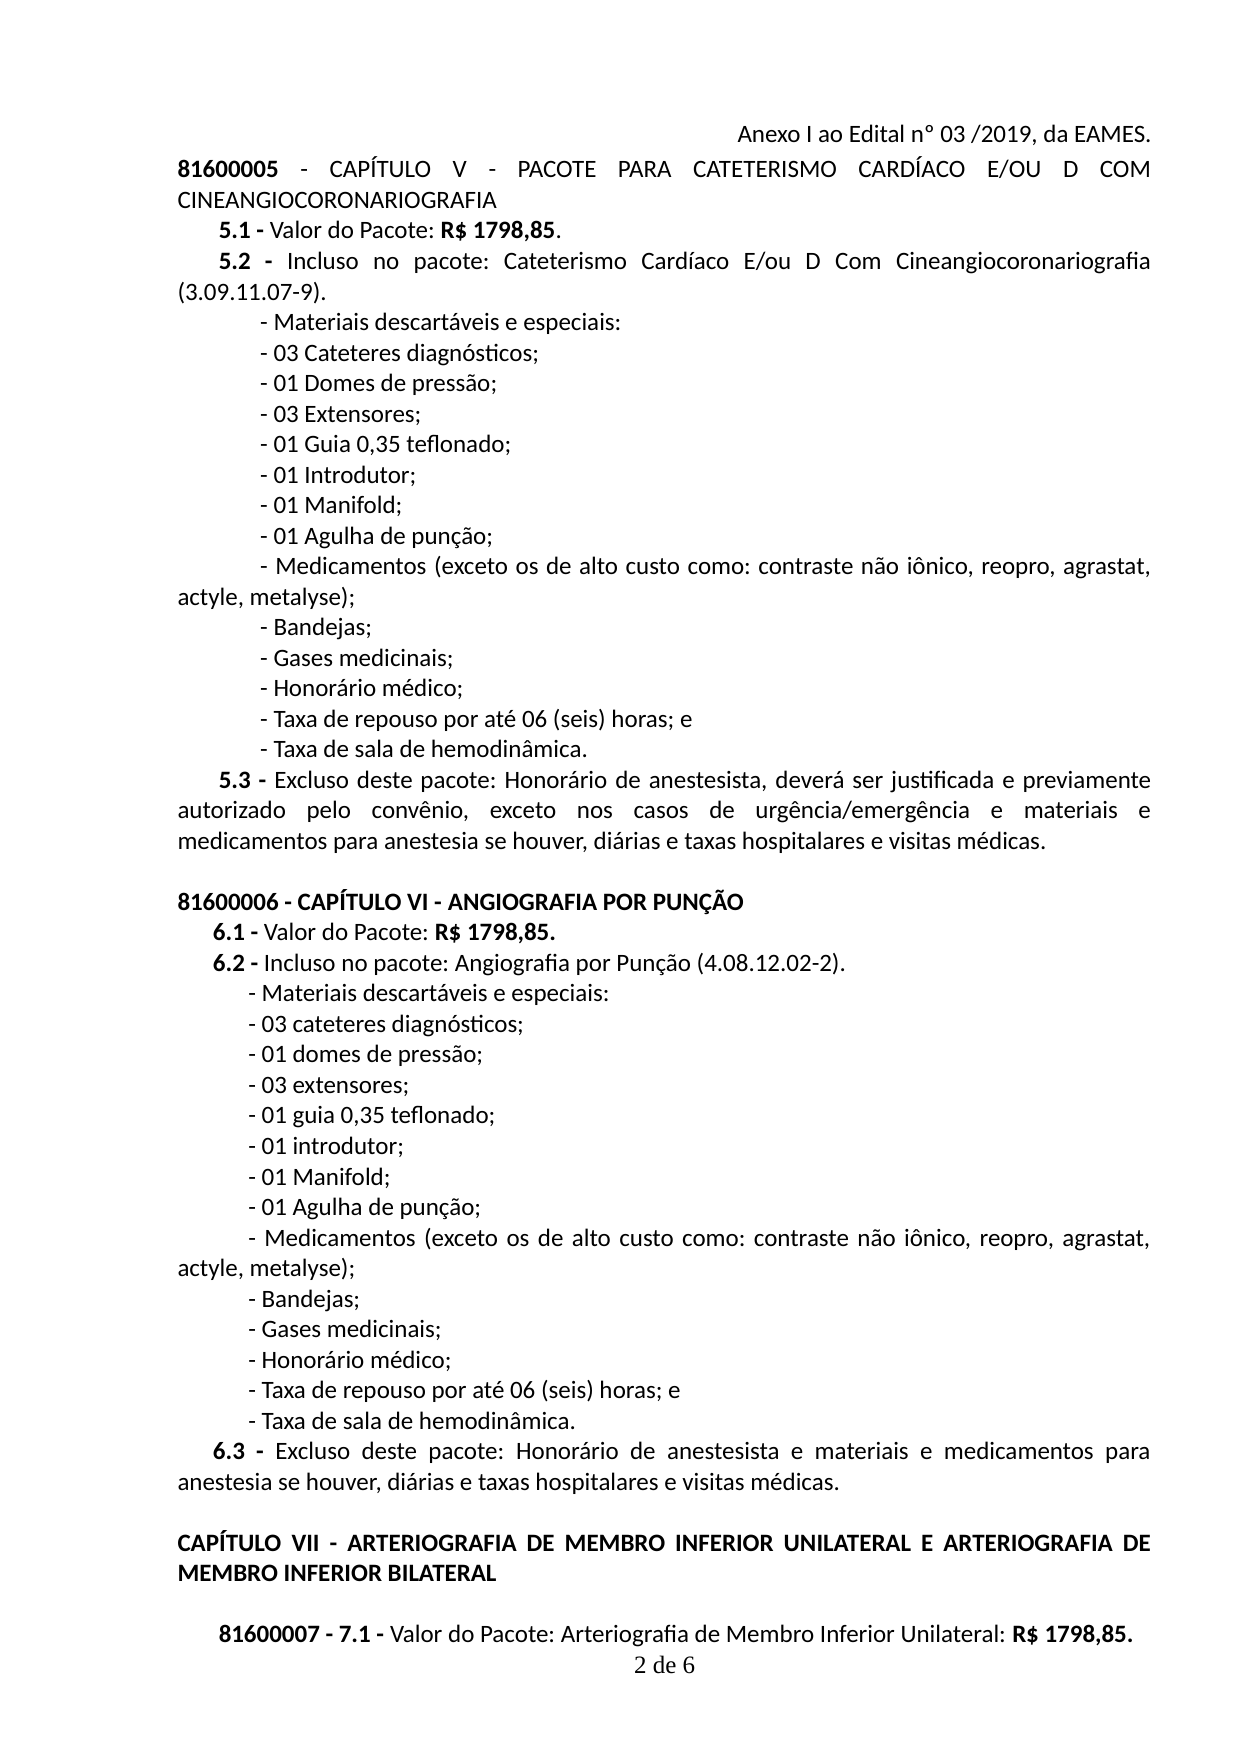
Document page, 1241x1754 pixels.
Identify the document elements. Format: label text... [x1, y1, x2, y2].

text - Materiais descartáveis e especiais: [177, 306, 1152, 337]
text 5.2 - Incluso no pacote: Cateterismo Cardíaco E/ou D Com Cineangiocoronariografia (3.09.11.07-9). [177, 245, 1152, 306]
text - 03 Cateteres diagnósticos; [177, 337, 1152, 367]
text - 01 Agulha de punção; [177, 1191, 1152, 1222]
text - Medicamentos (exceto os de alto custo como: contraste não iônico, reopro, agrastat, actyle, metalyse); [177, 550, 1152, 611]
text 81600005 - CAPÍTULO V - PACOTE PARA CATETERISMO CARDÍACO E/OU D COM CINEANGIOCORONARIOGRAFIA [177, 153, 1152, 214]
text 5.3 - Excluso deste pacote: Honorário de anestesista, deverá ser justificada e previamente autorizado pelo convênio, exceto nos casos de urgência/emergência e materiais e medicamentos para anestesia se houver, diárias e taxas hospitalares e visitas médicas. [177, 764, 1152, 856]
text - 01 domes de pressão; [177, 1039, 1152, 1069]
text - Medicamentos (exceto os de alto custo como: contraste não iônico, reopro, agrastat, actyle, metalyse); [177, 1222, 1152, 1283]
text - 01 introdutor; [177, 1130, 1152, 1161]
text - Gases medicinais; [177, 642, 1152, 672]
text CAPÍTULO VII - ARTERIOGRAFIA DE MEMBRO INFERIOR UNILATERAL E ARTERIOGRAFIA DE MEMBRO INFERIOR BILATERAL [177, 1527, 1152, 1588]
text - 01 Manifold; [177, 489, 1152, 520]
text - Materiais descartáveis e especiais: [177, 978, 1152, 1008]
text - Honorário médico; [177, 1344, 1152, 1374]
text 81600006 - CAPÍTULO VI - ANGIOGRAFIA POR PUNÇÃO [177, 886, 1152, 917]
text - Taxa de repouso por até 06 (seis) horas; e [177, 1374, 1152, 1405]
text - 01 Guia 0,35 teflonado; [177, 428, 1152, 459]
text - 03 extensores; [177, 1069, 1152, 1100]
text - Taxa de sala de hemodinâmica. [177, 733, 1152, 764]
text - Bandejas; [177, 611, 1152, 642]
text 6.3 - Excluso deste pacote: Honorário de anestesista e materiais e medicamentos para anestesia se houver, diárias e taxas hospitalares e visitas médicas. [177, 1435, 1152, 1496]
text 81600007 - 7.1 - Valor do Pacote: Arteriografia de Membro Inferior Unilateral: R$ 1798,85. [177, 1618, 1152, 1649]
text - 01 Agulha de punção; [177, 520, 1152, 550]
text - 03 Extensores; [177, 398, 1152, 428]
text - Bandejas; [177, 1283, 1152, 1313]
text - Taxa de sala de hemodinâmica. [177, 1405, 1152, 1435]
text 6.1 - Valor do Pacote: R$ 1798,85. [177, 917, 1152, 947]
text - Taxa de repouso por até 06 (seis) horas; e [177, 703, 1152, 733]
text 6.2 - Incluso no pacote: Angiografia por Punção (4.08.12.02-2). [177, 947, 1152, 978]
text 5.1 - Valor do Pacote: R$ 1798,85. [177, 214, 1152, 245]
text - 01 guia 0,35 teflonado; [177, 1100, 1152, 1130]
text - Honorário médico; [177, 672, 1152, 703]
text - 01 Introdutor; [177, 459, 1152, 489]
text - Gases medicinais; [177, 1313, 1152, 1344]
text - 01 Domes de pressão; [177, 367, 1152, 398]
text - 01 Manifold; [177, 1161, 1152, 1191]
text - 03 cateteres diagnósticos; [177, 1008, 1152, 1039]
